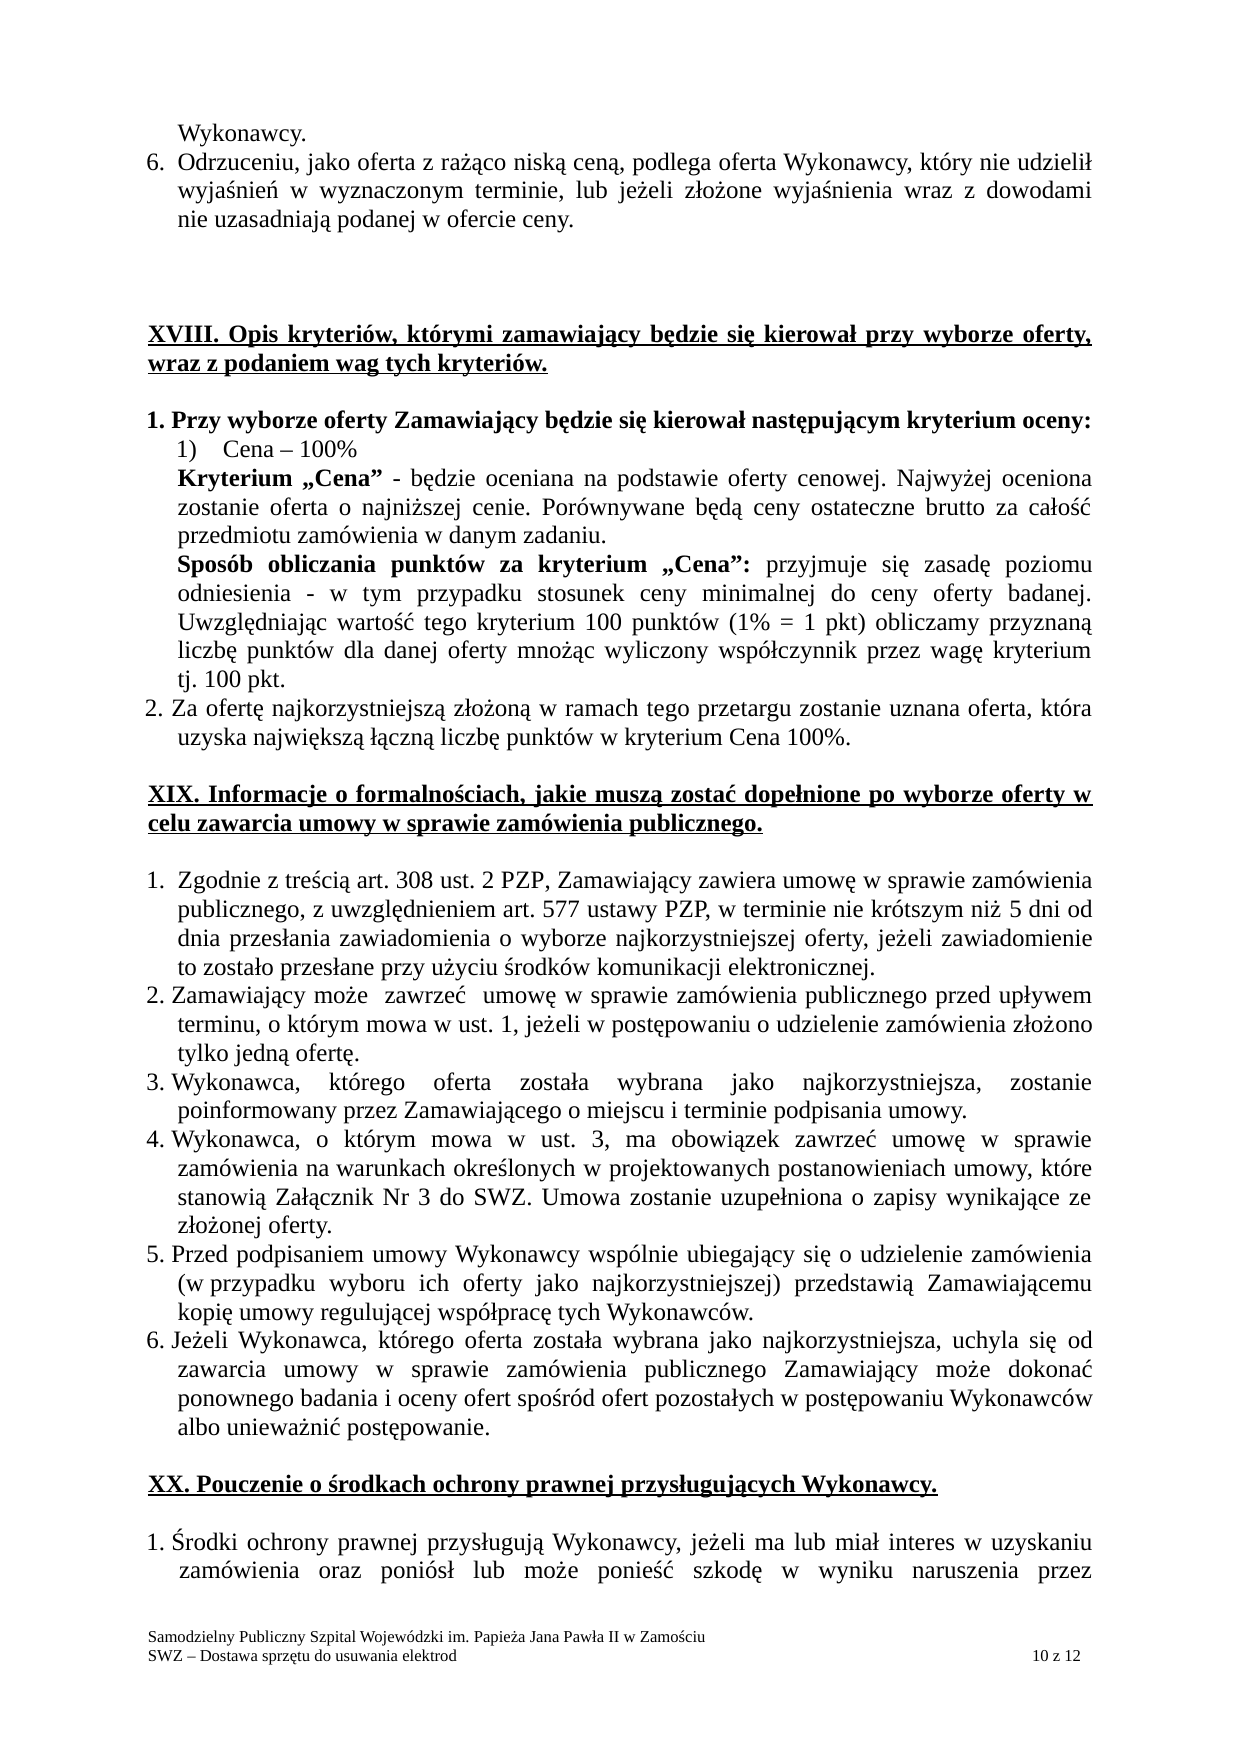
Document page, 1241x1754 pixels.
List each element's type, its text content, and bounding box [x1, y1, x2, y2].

list Przed podpisaniem umowy Wykonawcy wspólnie ubiegający się o udzielenie zamówienia (w przypadku wyboru ich oferty jako najkorzystniejszej) przedstawią Zamawiającemu kopię umowy regulującej współpracę tych Wykonawców. [146, 1239, 1093, 1326]
text XVIII. Opis kryteriów, którymi zamawiający będzie się kierował przy wyborze oferty, wraz z podaniem wag tych kryteriów. [148, 319, 1093, 377]
text 1. Przy wyborze oferty Zamawiający będzie się kierował następującym kryterium oceny: [146, 406, 1093, 434]
text 2. Za ofertę najkorzystniejszą złożoną w ramach tego przetargu zostanie uznana oferta, która uzyska największą łączną liczbę punktów w kryterium Cena 100%. [144, 693, 1093, 751]
list Wykonawca, którego oferta została wybrana jako najkorzystniejsza, zostanie poinformowany przez Zamawiającego o miejscu i terminie podpisania umowy. [146, 1067, 1093, 1124]
list Jeżeli Wykonawca, którego oferta została wybrana jako najkorzystniejsza, uchyla się od zawarcia umowy w sprawie zamówienia publicznego Zamawiający może dokonać ponownego badania i oceny ofert spośród ofert pozostałych w postępowaniu Wykonawców albo unieważnić postępowanie. [146, 1326, 1093, 1441]
text XX. Pouczenie o środkach ochrony prawnej przysługujących Wykonawcy. [148, 1469, 1093, 1498]
list Kryterium „Cena” - będzie oceniana na podstawie oferty cenowej. Najwyżej oceniona zostanie oferta o najniższej cenie. Porównywane będą ceny ostateczne brutto za całość przedmiotu zamówienia w danym zadaniu. [176, 463, 1093, 549]
text XIX. Informacje o formalnościach, jakie muszą zostać dopełnione po wyborze oferty w [148, 779, 1093, 804]
list Odrzuceniu, jako oferta z rażąco niską ceną, podlega oferta Wykonawcy, który nie udzielił wyjaśnień w wyznaczonym terminie, lub jeżeli złożone wyjaśnienia wraz z dowodami nie uzasadniają podanej w ofercie ceny. [146, 147, 1093, 233]
text Sposób obliczania punktów za kryterium „Cena”: przyjmuje się zasadę poziomu odniesienia - w tym przypadku stosunek ceny minimalnej do ceny oferty badanej. Uwzględniając wartość tego kryterium 100 punktów (1% = 1 pkt) obliczamy przyznaną liczbę punktów dla danej oferty mnożąc wyliczony współczynnik przez wagę kryterium tj. 100 pkt. [148, 549, 1093, 693]
list Zgodnie z treścią art. 308 ust. 2 PZP, Zamawiający zawiera umowę w sprawie zamówienia publicznego, z uwzględnieniem art. 577 ustawy PZP, w terminie nie krótszym niż 5 dni od dnia przesłania zawiadomienia o wyborze najkorzystniejszej oferty, jeżeli zawiadomienie to zostało przesłane przy użyciu środków komunikacji elektronicznej. [146, 866, 1093, 981]
text celu zawarcia umowy w sprawie zamówienia publicznego. [148, 806, 1093, 837]
list Cena – 100% [176, 434, 1093, 463]
list Wykonawcy. [146, 118, 1093, 147]
list Zamawiający może zawrzeć umowę w sprawie zamówienia publicznego przed upływem terminu, o którym mowa w ust. 1, jeżeli w postępowaniu o udzielenie zamówienia złożono tylko jedną ofertę. [146, 981, 1093, 1067]
list Środki ochrony prawnej przysługują Wykonawcy, jeżeli ma lub miał interes w uzyskaniu zamówienia oraz poniósł lub może ponieść szkodę w wyniku naruszenia przez [146, 1527, 1093, 1584]
list Wykonawca, o którym mowa w ust. 3, ma obowiązek zawrzeć umowę w sprawie zamówienia na warunkach określonych w projektowanych postanowieniach umowy, które stanowią Załącznik Nr 3 do SWZ. Umowa zostanie uzupełniona o zapisy wynikające ze złożonej oferty. [146, 1124, 1093, 1239]
